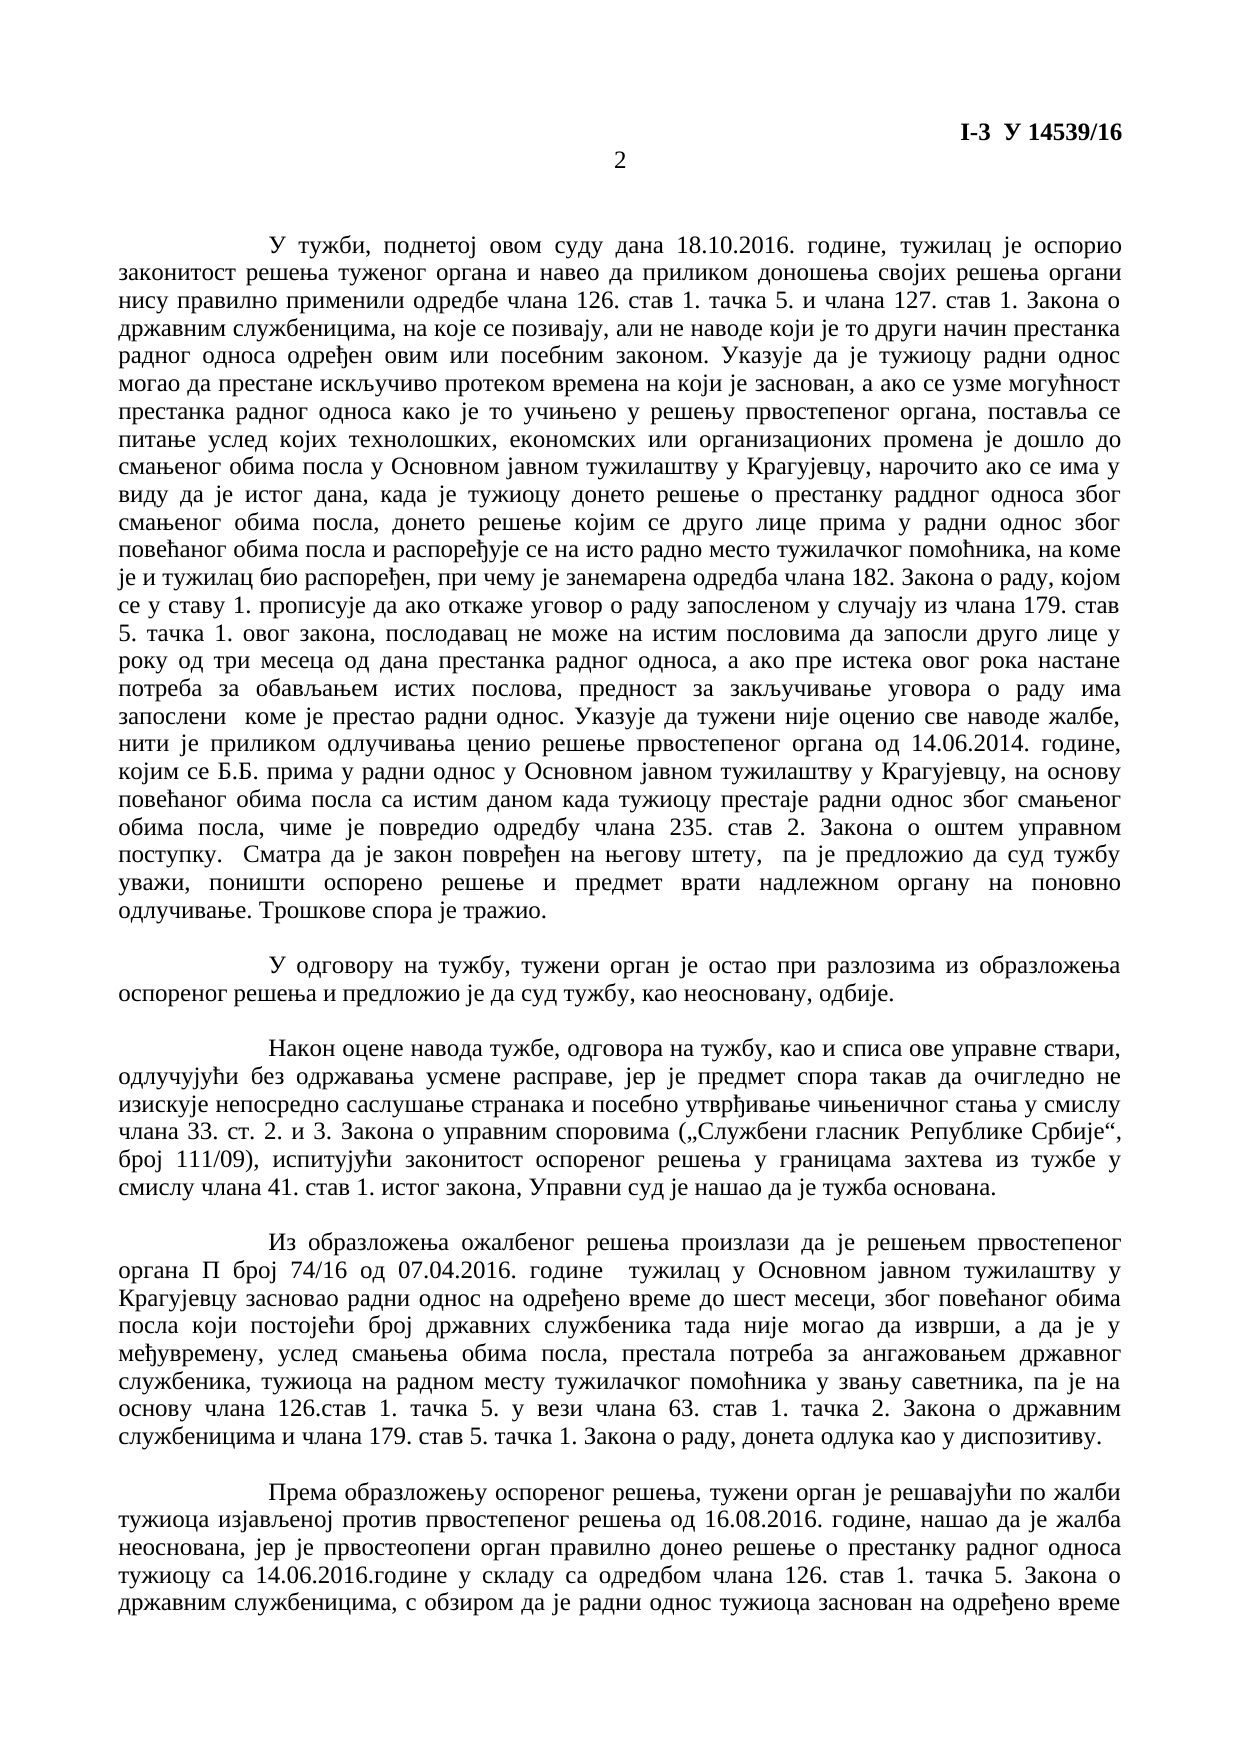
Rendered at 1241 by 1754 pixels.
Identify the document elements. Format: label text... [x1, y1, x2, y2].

text Из образложења ожалбеног решења произлази да је решењем првостепеног органа П број 74/16 од 07.04.2016. године тужилац у Основном јавном тужилаштву у Крагујевцу засновао радни однос на одређено време до шест месеци, због повећаног обима посла који постојећи број државних службеника тада није могао да изврши, а да је у међувремену, услед смањења обима посла, престала потреба за ангажовањем државног службеника, тужиоца на радном месту тужилачког помоћника у звању саветника, па је на основу члана 126.став 1. тачка 5. у вези члана 63. став 1. тачка 2. Закона о државним службеницима и члана 179. став 5. тачка 1. Закона о раду, донета одлука као у диспозитиву. [118, 1228, 1122, 1450]
text Након оцене навода тужбе, одговора на тужбу, као и списа ове управне ствари, одлучујући без одржавања усмене расправе, јер је предмет спора такав да очигледно не изискује непосредно саслушање странака и посебно утврђивање чињеничног стања у смислу члана 33. ст. 2. и 3. Закона о управним споровима („Службени гласник Републике Србије“, број 111/09), испитујући законитост оспореног решења у границама захтева из тужбе у смислу члана 41. став 1. истог закона, Управни суд је нашао да је тужба основана. [118, 1034, 1122, 1201]
text У тужби, поднетој овом суду дана 18.10.2016. године, тужилац је оспорио законитост решења туженог органа и навео да приликом доношења својих решења органи нису правилно применили одредбе члана 126. став 1. тачка 5. и члана 127. став 1. Закона о државним службеницима, на које се позивају, али не наводе који је то други начин престанка радног односа одређен овим или посебним законом. Указује да је тужиоцу радни однос могао да престане искључиво протеком времена на који је заснован, а ако се узме могућност престанка радног односа како је то учињено у решењу првостепеног органа, поставља се питање услед којих технолошких, економских или организационих промена је дошло до смањеног обима посла у Основном јавном тужилаштву у Крагујевцу, нарочито ако се има у виду да је истог дана, када је тужиоцу донето решење о престанку раддног односа због смањеног обима посла, донето решење којим се друго лице прима у радни однос због повећаног обима посла и распоређује се на исто радно место тужилачког помоћника, на коме је и тужилац био распоређен, при чему је занемарена одредба члана 182. Закона о раду, којом се у ставу 1. прописује да ако откаже уговор о раду запосленом у случају из члана 179. став 5. тачка 1. овог закона, послодавац не може на истим пословима да запосли друго лице у року од три месеца од дана престанка радног односа, а ако пре истека овог рока настане потреба за обављањем истих послова, предност за закључивање уговора о раду има запослени коме је престао радни однос. Указује да тужени није оценио све наводе жалбе, нити је приликом одлучивања ценио решење првостепеног органа од 14.06.2014. године, којим се Б.Б. прима у радни однос у Основном јавном тужилаштву у Крагујевцу, на основу повећаног обима посла са истим даном када тужиоцу престаје радни однос због смањеног обима посла, чиме је повредио одредбу члана 235. став 2. Закона о оштем управном поступку. Сматра да је закон повређен на његову штету, па је предложио да суд тужбу уважи, поништи оспорено решење и предмет врати надлежном органу на поновно одлучивање. Трошкове спора је тражио. [118, 231, 1122, 923]
text У одговору на тужбу, тужени орган је остао при разлозима из образложења оспореног решења и предложио је да суд тужбу, као неосновану, одбије. [118, 951, 1122, 1007]
text Према образложењу оспореног решења, тужени орган је решавајући по жалби тужиоца изјављеној против првостепеног решења од 16.08.2016. године, нашао да је жалба неоснована, јер је првостеопени орган правилно донео решење о престанку радног односа тужиоцу са 14.06.2016.године у складу са одредбом члана 126. став 1. тачка 5. Закона о државним службеницима, с обзиром да је радни однос тужиоца заснован на одређено време [118, 1478, 1122, 1616]
